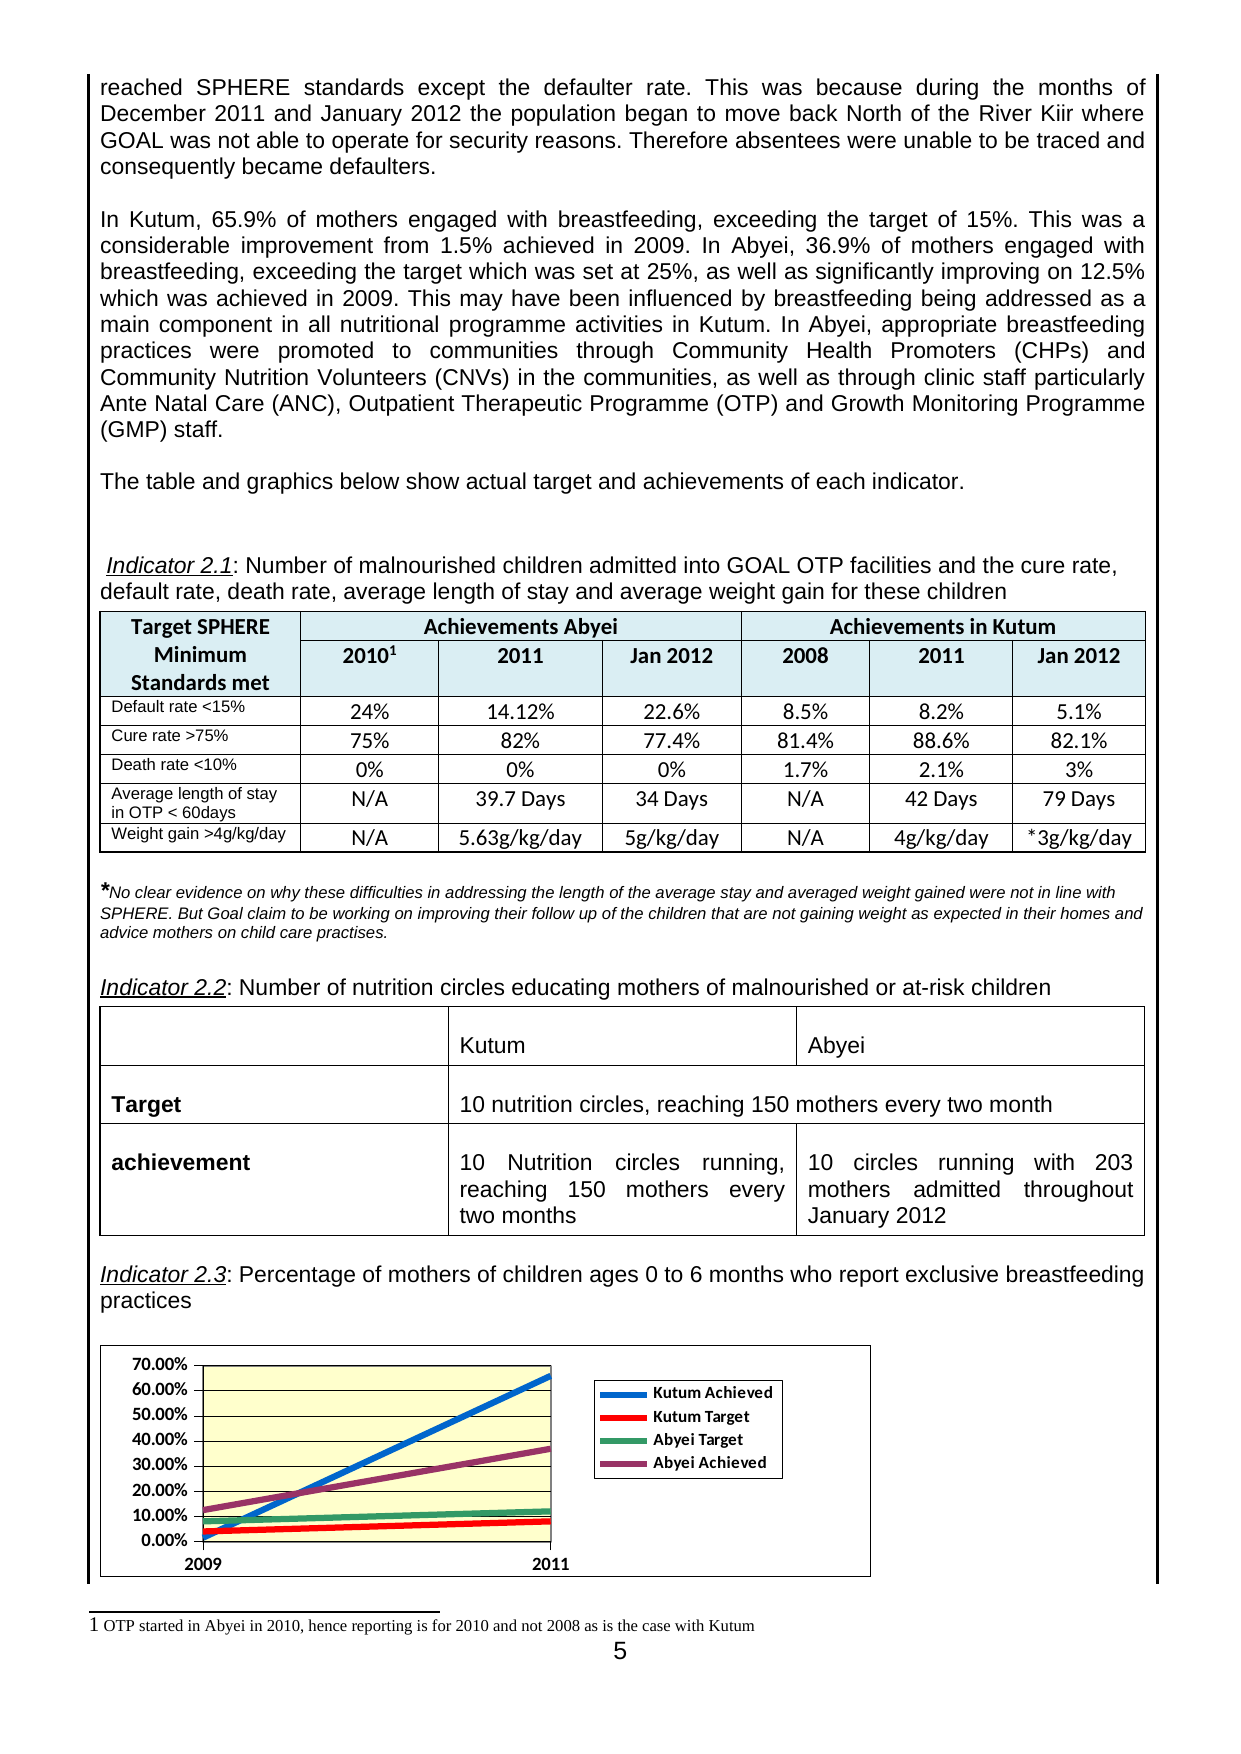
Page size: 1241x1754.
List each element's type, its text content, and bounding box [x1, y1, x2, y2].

table_cell 39.7 Days [439, 784, 602, 822]
table_cell 0% [603, 755, 741, 783]
table_cell Jan 2012 [1013, 641, 1145, 696]
table_header [101, 1007, 448, 1065]
table_cell 2008 [742, 641, 869, 696]
table_cell 24% [301, 697, 438, 725]
table_cell Cure rate >75% [101, 726, 300, 754]
table_cell 2.1% [870, 755, 1012, 783]
table_cell 2010 [301, 641, 438, 696]
table_header Achievements in Kutum [742, 612, 1145, 640]
table_cell 75% [301, 726, 438, 754]
table_cell N/A [742, 824, 869, 851]
table_cell 14.12% [439, 697, 602, 725]
table_cell 4g/kg/day [870, 824, 1012, 851]
table_cell 10 circles running with 203 mothers admitted throughout January 2012 [797, 1124, 1144, 1235]
table_cell 1.7% [742, 755, 869, 783]
table_cell 77.4% [603, 726, 741, 754]
table_cell 82.1% [1013, 726, 1145, 754]
table_cell 3% [1013, 755, 1145, 783]
table_cell 5.63g/kg/day [439, 824, 602, 851]
table_cell N/A [742, 784, 869, 822]
table_cell 10 Nutrition circles running, reaching 150 mothers every two months [449, 1124, 796, 1235]
table_cell 2011 [870, 641, 1012, 696]
table_cell N/A [301, 824, 438, 851]
table_cell 5.1% [1013, 697, 1145, 725]
table_cell 79 Days [1013, 784, 1145, 822]
table_cell achievement [101, 1124, 448, 1235]
table_cell 0% [301, 755, 438, 783]
table_cell Output 2: A - Output met expectation Final Results: All indicators achieved the target. Between 2008 and 2011 Kutum achievements against indicators were in line with SPHERE Minimum Standards with Average Weight Gain (AWG), at 4/g/kg/day. In January 2012, there were significant improvements in most indicators from the baseline, however average length of stay and AWG were not in line with SPHERE. GOAL worked on improving the follow up of children that were not gaining weight as expected in their homes and advised mothers on child caring practices. In Abyei, all indicators reached SPHERE standards except the defaulter rate. This was because during the months of December 2011 and January 2012 the population began to move back North of the River Kiir where GOAL was not able to operate for security reasons. Therefore absentees were unable to be traced and consequently became defaulters. In Kutum, 65.9% of mothers engaged with breastfeeding, exceeding the target of 15%. This was a considerable improvement from 1.5% achieved in 2009. In Abyei, 36.9% of mothers engaged with breastfeeding, exceeding the target which was set at 25%, as well as significantly improving on 12.5% which was achieved in 2009. This may have been influenced by breastfeeding being addressed as a main component in all nutritional programme activities in Kutum. In Abyei, appropriate breastfeeding practices were promoted to communities through Community Health Promoters (CHPs) and Community Nutrition Volunteers (CNVs) in the communities, as well as through clinic staff particularly Ante Natal Care (ANC), Outpatient Therapeutic Programme (OTP) and Growth Monitoring Programme (GMP) staff. The table and graphics below show actual target and achievements of each indicator. Indicator 2.1: Number of malnourished children admitted into GOAL OTP facilities and the cure rate, default rate, death rate, average length of stay and average weight gain for these children *No clear evidence on why these difficulties in addressing the length of the average stay and averaged weight gained were not in line with SPHERE. But Goal claim to be working on improving their follow up of the children that are not gaining weight as expected in their homes and advice mothers on child care practises. Indicator 2.2: Number of nutrition circles educating mothers of malnourished or at-risk children Indicator 2.3: Percentage of mothers of children ages 0 to 6 months who report exclusive breastfeeding practices [90, 74, 1156, 1584]
table_header Abyei [797, 1007, 1144, 1065]
table_header Target SPHERE Minimum Standards met [101, 612, 300, 696]
table_cell Target [101, 1066, 448, 1123]
table_cell 82% [439, 726, 602, 754]
table_cell 88.6% [870, 726, 1012, 754]
table_header Kutum [449, 1007, 796, 1065]
table_cell N/A [301, 784, 438, 822]
table_cell 8.2% [870, 697, 1012, 725]
table_cell 81.4% [742, 726, 869, 754]
table_cell Average length of stay in OTP < 60days [101, 784, 300, 822]
table_cell Default rate <15% [101, 697, 300, 725]
table_cell 42 Days [870, 784, 1012, 822]
table_cell Death rate <10% [101, 755, 300, 783]
table_cell 22.6% [603, 697, 741, 725]
table_cell 10 nutrition circles, reaching 150 mothers every two month [449, 1066, 1144, 1123]
table_cell 0% [439, 755, 602, 783]
table_cell 2011 [439, 641, 602, 696]
table_cell 34 Days [603, 784, 741, 822]
table_cell *3g/kg/day [1013, 824, 1145, 851]
table_header Achievements Abyei [301, 612, 741, 640]
table_cell 5g/kg/day [603, 824, 741, 851]
table_cell 8.5% [742, 697, 869, 725]
table_cell Weight gain >4g/kg/day [101, 824, 300, 851]
table_cell Jan 2012 [603, 641, 741, 696]
